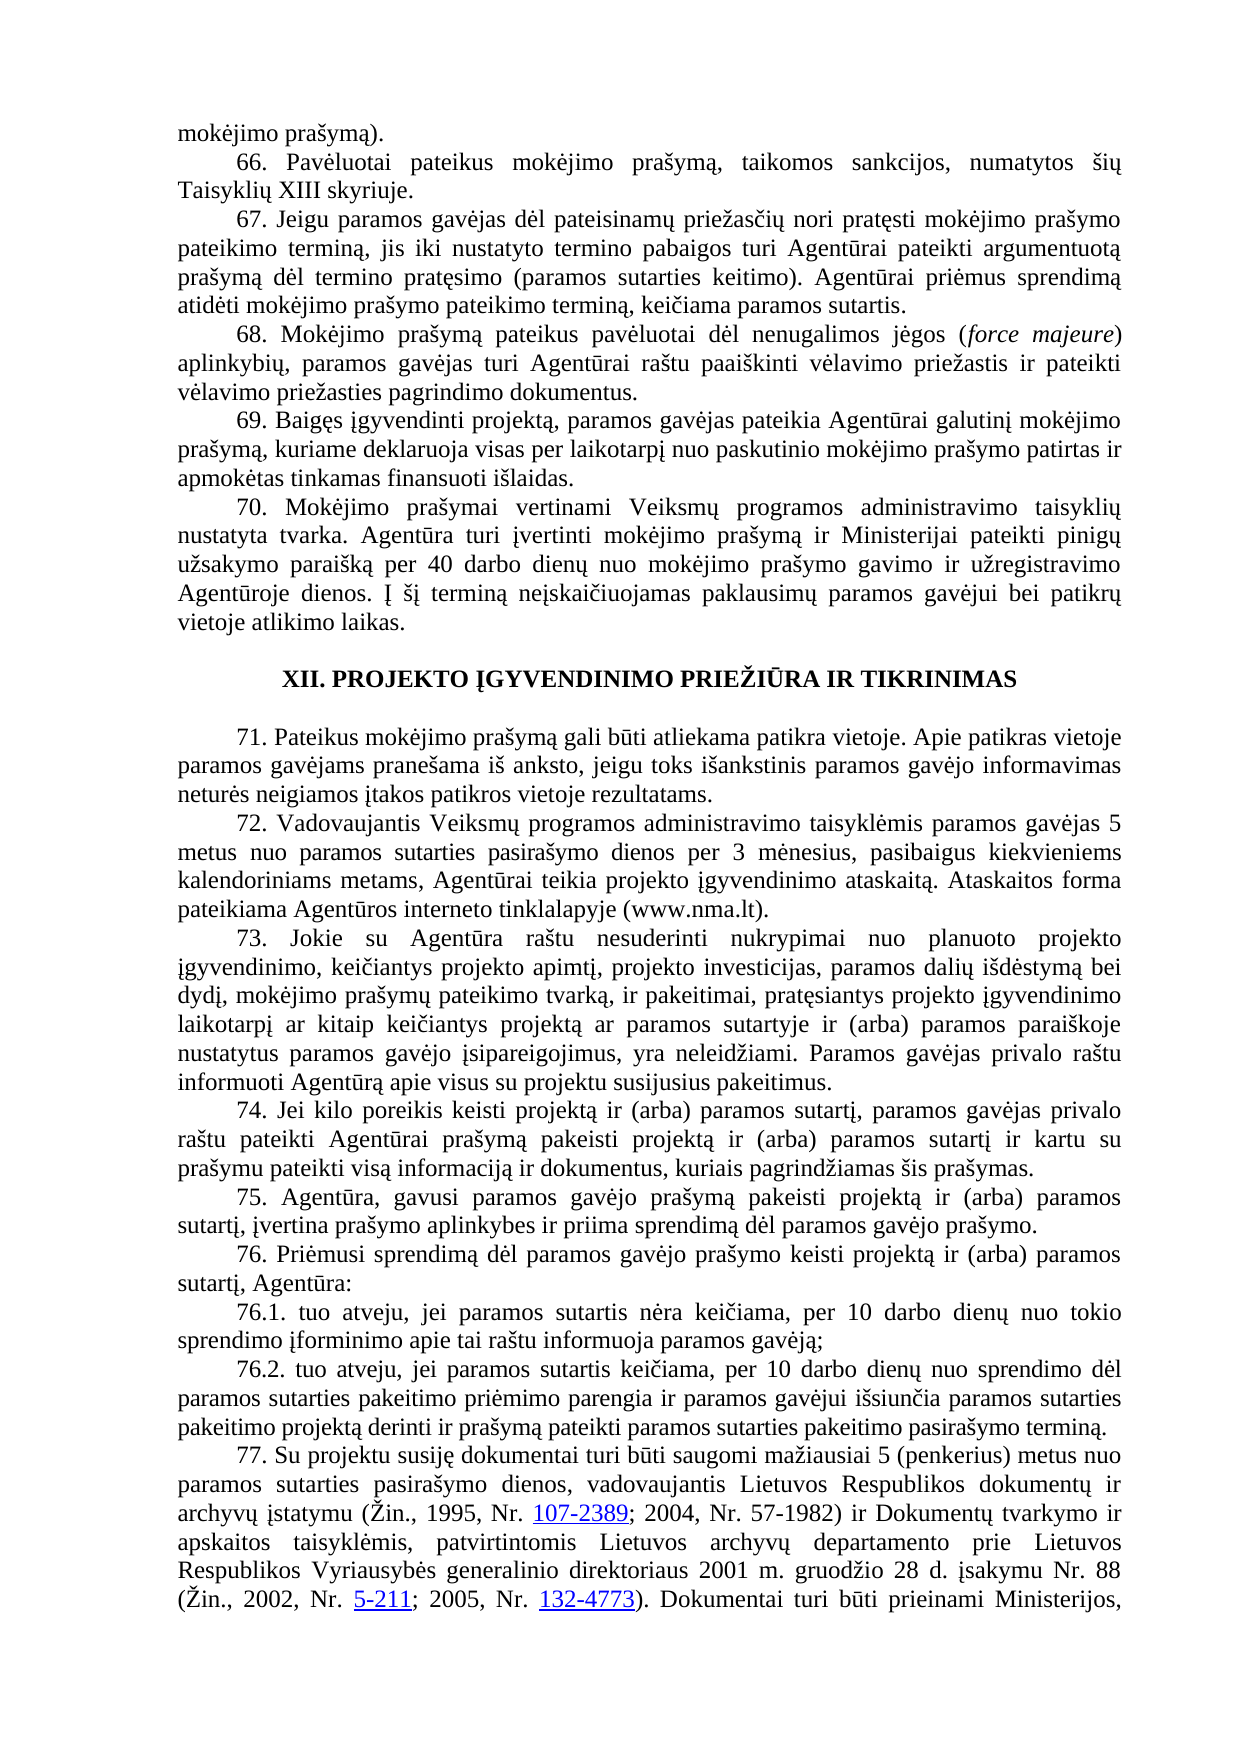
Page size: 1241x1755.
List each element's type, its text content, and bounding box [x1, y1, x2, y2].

text 74. Jei kilo poreikis keisti projektą ir (arba) paramos sutartį, paramos gavėjas privalo raštu pateikti Agentūrai prašymą pakeisti projektą ir (arba) paramos sutartį ir kartu su prašymu pateikti visą informaciją ir dokumentus, kuriais pagrindžiamas šis prašymas. [177, 1096, 1122, 1182]
text 70. Mokėjimo prašymai vertinami Veiksmų programos administravimo taisyklių nustatyta tvarka. Agentūra turi įvertinti mokėjimo prašymą ir Ministerijai pateikti pinigų užsakymo paraišką per 40 darbo dienų nuo mokėjimo prašymo gavimo ir užregistravimo Agentūroje dienos. Į šį terminą neįskaičiuojamas paklausimų paramos gavėjui bei patikrų vietoje atlikimo laikas. [177, 492, 1122, 636]
text 76.2. tuo atveju, jei paramos sutartis keičiama, per 10 darbo dienų nuo sprendimo dėl paramos sutarties pakeitimo priėmimo parengia ir paramos gavėjui išsiunčia paramos sutarties pakeitimo projektą derinti ir prašymą pateikti paramos sutarties pakeitimo pasirašymo terminą. [177, 1354, 1122, 1441]
text mokėjimo prašymą). [177, 118, 1122, 147]
text 71. Pateikus mokėjimo prašymą gali būti atliekama patikra vietoje. Apie patikras vietoje paramos gavėjams pranešama iš anksto, jeigu toks išankstinis paramos gavėjo informavimas neturės neigiamos įtakos patikros vietoje rezultatams. [177, 722, 1122, 808]
text 72. Vadovaujantis Veiksmų programos administravimo taisyklėmis paramos gavėjas 5 metus nuo paramos sutarties pasirašymo dienos per 3 mėnesius, pasibaigus kiekvieniems kalendoriniams metams, Agentūrai teikia projekto įgyvendinimo ataskaitą. Ataskaitos forma pateikiama Agentūros interneto tinklalapyje (www.nma.lt). [177, 808, 1122, 923]
text 67. Jeigu paramos gavėjas dėl pateisinamų priežasčių nori pratęsti mokėjimo prašymo pateikimo terminą, jis iki nustatyto termino pabaigos turi Agentūrai pateikti argumentuotą prašymą dėl termino pratęsimo (paramos sutarties keitimo). Agentūrai priėmus sprendimą atidėti mokėjimo prašymo pateikimo terminą, keičiama paramos sutartis. [177, 204, 1122, 319]
text 76.1. tuo atveju, jei paramos sutartis nėra keičiama, per 10 darbo dienų nuo tokio sprendimo įforminimo apie tai raštu informuoja paramos gavėją; [177, 1297, 1122, 1354]
text 76. Priėmusi sprendimą dėl paramos gavėjo prašymo keisti projektą ir (arba) paramos sutartį, Agentūra: [177, 1239, 1122, 1297]
text 66. Pavėluotai pateikus mokėjimo prašymą, taikomos sankcijos, numatytos šių Taisyklių XIII skyriuje. [177, 147, 1122, 204]
text 73. Jokie su Agentūra raštu nesuderinti nukrypimai nuo planuoto projekto įgyvendinimo, keičiantys projekto apimtį, projekto investicijas, paramos dalių išdėstymą bei dydį, mokėjimo prašymų pateikimo tvarką, ir pakeitimai, pratęsiantys projekto įgyvendinimo laikotarpį ar kitaip keičiantys projektą ar paramos sutartyje ir (arba) paramos paraiškoje nustatytus paramos gavėjo įsipareigojimus, yra neleidžiami. Paramos gavėjas privalo raštu informuoti Agentūrą apie visus su projektu susijusius pakeitimus. [177, 923, 1122, 1096]
text 68. Mokėjimo prašymą pateikus pavėluotai dėl nenugalimos jėgos (force majeure) aplinkybių, paramos gavėjas turi Agentūrai raštu paaiškinti vėlavimo priežastis ir pateikti vėlavimo priežasties pagrindimo dokumentus. [177, 319, 1122, 406]
text XII. PROJEKTO ĮGYVENDINIMO PRIEŽIŪRA IR TIKRINIMAS [177, 664, 1122, 693]
text 75. Agentūra, gavusi paramos gavėjo prašymą pakeisti projektą ir (arba) paramos sutartį, įvertina prašymo aplinkybes ir priima sprendimą dėl paramos gavėjo prašymo. [177, 1182, 1122, 1239]
text 69. Baigęs įgyvendinti projektą, paramos gavėjas pateikia Agentūrai galutinį mokėjimo prašymą, kuriame deklaruoja visas per laikotarpį nuo paskutinio mokėjimo prašymo patirtas ir apmokėtas tinkamas finansuoti išlaidas. [177, 406, 1122, 492]
text 77. Su projektu susiję dokumentai turi būti saugomi mažiausiai 5 (penkerius) metus nuo paramos sutarties pasirašymo dienos, vadovaujantis Lietuvos Respublikos dokumentų ir archyvų įstatymu (Žin., 1995, Nr. 107-2389; 2004, Nr. 57-1982) ir Dokumentų tvarkymo ir apskaitos taisyklėmis, patvirtintomis Lietuvos archyvų departamento prie Lietuvos Respublikos Vyriausybės generalinio direktoriaus 2001 m. gruodžio 28 d. įsakymu Nr. 88 (Žin., 2002, Nr. 5-211; 2005, Nr. 132-4773). Dokumentai turi būti prieinami Ministerijos, [177, 1441, 1122, 1613]
